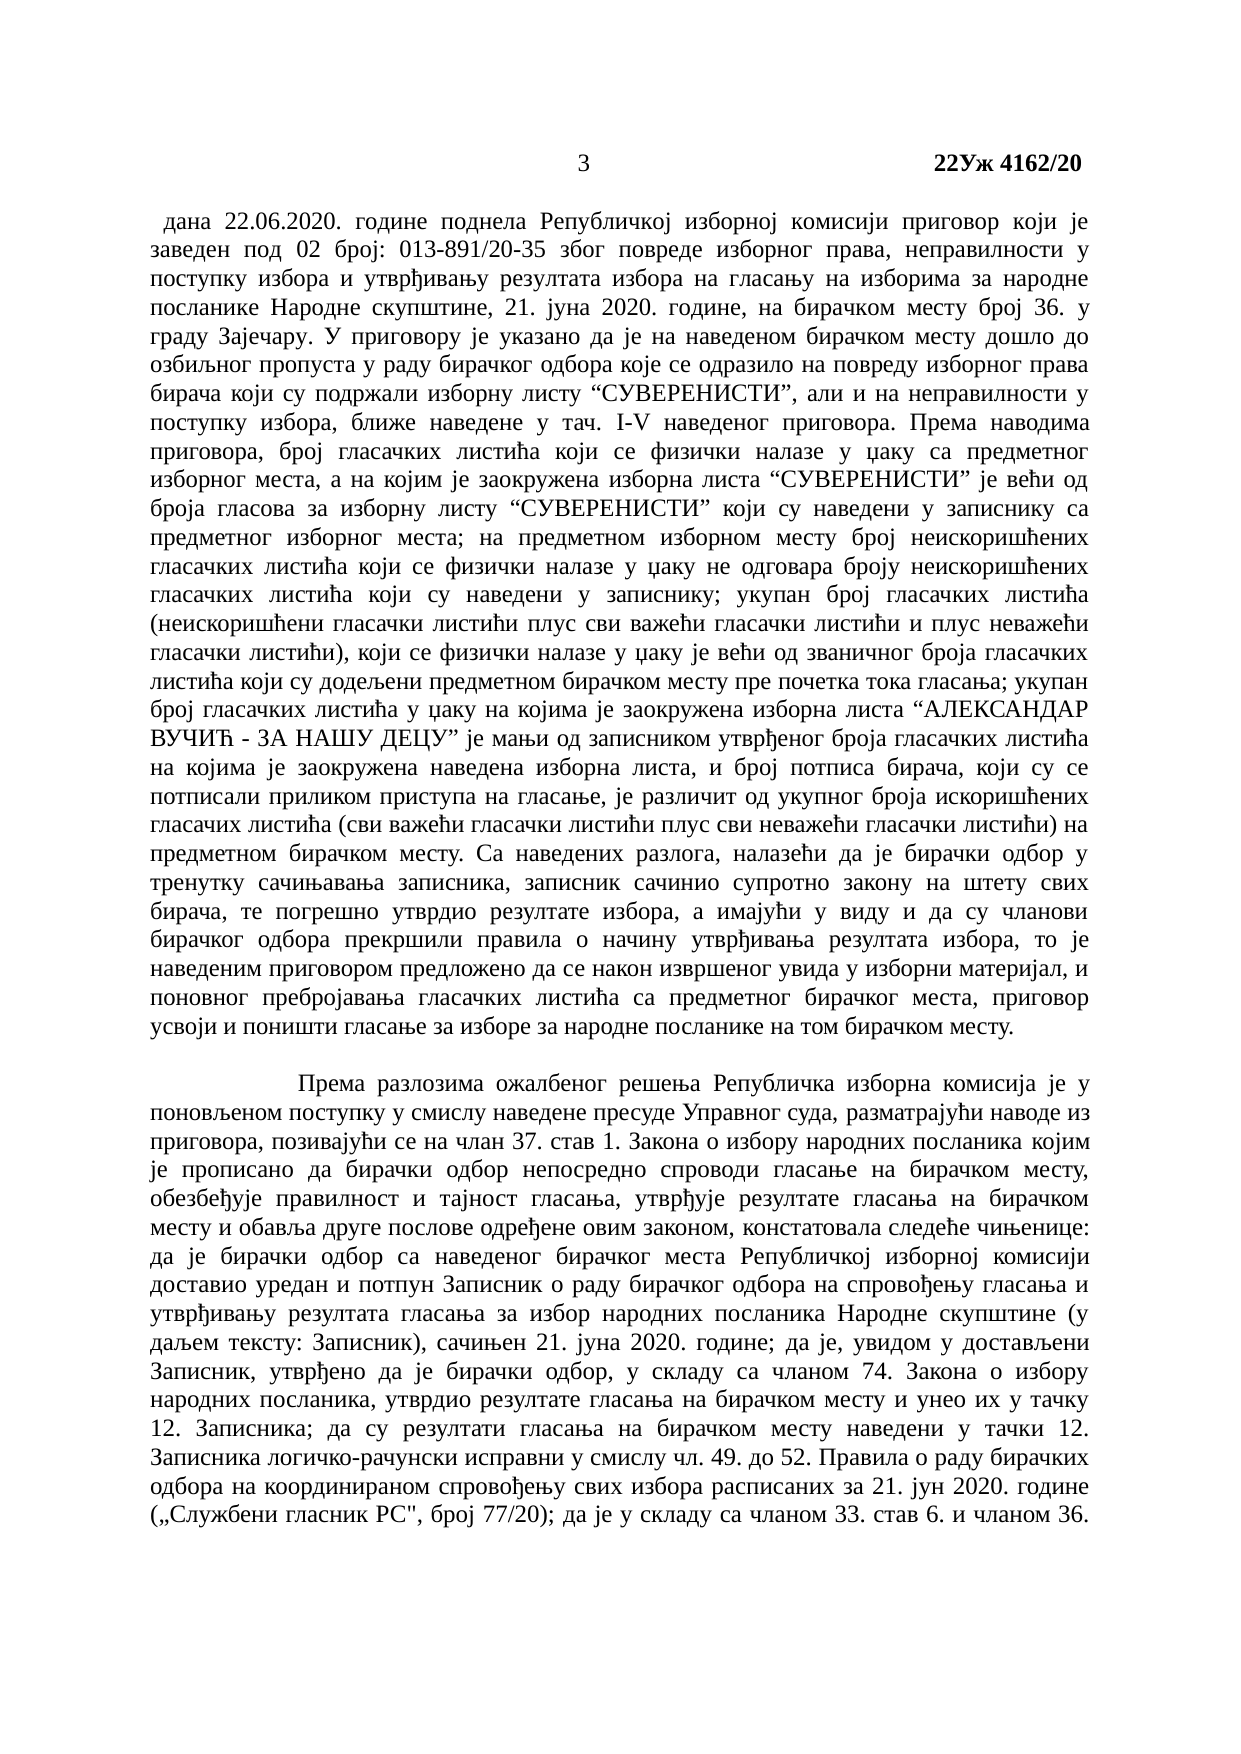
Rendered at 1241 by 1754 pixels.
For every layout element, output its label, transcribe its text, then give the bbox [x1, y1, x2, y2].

text дана 22.06.2020. године поднела Републичкој изборној комисији приговор који је заведен под 02 број: 013-891/20-35 због повреде изборног права, неправилности у поступку избора и утврђивању резултата избора на гласању на изборима за народне посланике Народне скупштине, 21. јуна 2020. године, на бирачком месту број 36. у граду Зајечару. У приговору је указано да је на наведеном бирачком месту дошло до озбиљног пропуста у раду бирачког одбора које се одразило на повреду изборног права бирача који су подржали изборну листу “СУВЕРЕНИСТИ”, али и на неправилности у поступку избора, ближе наведене у тач. I-V наведеног приговора. Према наводима приговора, број гласачких листића који се физички налазе у џаку са предметног изборног места, а на којим је заокружена изборна листа “СУВЕРЕНИСТИ” је већи од броја гласова за изборну листу “СУВЕРЕНИСТИ” који су наведени у записнику са предметног изборног места; на предметном изборном месту број неискоришћених гласачких листића који се физички налазе у џаку не одговара броју неискоришћених гласачких листића који су наведени у записнику; укупан број гласачких листића (неискоришћени гласачки листићи плус сви важећи гласачки листићи и плус неважећи гласачки листићи), који се физички налазе у џаку је већи од званичног броја гласачких листића који су додељени предметном бирачком месту пре почетка тока гласања; укупан број гласачких листића у џаку на којима је заокружена изборна листа “АЛЕКСАНДАР ВУЧИЋ - ЗА НАШУ ДЕЦУ” је мањи од записником утврђеног броја гласачких листића на којима је заокружена наведена изборна листа, и број потписа бирача, који су се потписали приликом приступа на гласање, је различит од укупног броја искоришћених гласачих листића (сви важећи гласачки листићи плус сви неважећи гласачки листићи) на предметном бирачком месту. Са наведених разлога, налазећи да је бирачки одбор у тренутку сачињавања записника, записник сачинио супротно закону на штету свих бирача, те погрешно утврдио резултате избора, а имајући у виду и да су чланови бирачког одбора прекршили правила о начину утврђивања резултата избора, то је наведеним приговором предложено да се након извршеног увида у изборни материјал, и поновног пребројавања гласачких листића са предметног бирачког места, приговор усвоји и поништи гласање за изборе за народне посланике на том бирачком месту. [150, 206, 1090, 1039]
text Према разлозима ожалбеног решења Републичка изборна комисија је у поновљеном поступку у смислу наведене пресуде Управног суда, разматрајући наводе из приговора, позивајући се на члан 37. став 1. Закона о избору народних посланика којим је прописано да бирачки одбор непосредно спроводи гласање на бирачком месту, обезбеђује правилност и тајност гласања, утврђује резултате гласања на бирачком месту и обавља друге послове одређене овим законом, констатовала следеће чињенице: да је бирачки одбор са наведеног бирачког места Републичкој изборној комисији доставио уредан и потпун Записник о раду бирачког одбора на спровођењу гласања и утврђивању резултата гласања за избор народних посланика Народне скупштине (у даљем тексту: Записник), сачињен 21. јуна 2020. године; да је, увидом у достављени Записник, утврђено да је бирачки одбор, у складу са чланом 74. Закона о избору народних посланика, утврдио резултате гласања на бирачком месту и унео их у тачку 12. Записника; да су резултати гласања на бирачком месту наведени у тачки 12. Записника логичко-рачунски исправни у смислу чл. 49. до 52. Правила о раду бирачких одбора на координираном спровођењу свих избора расписаних за 21. јун 2020. године („Службени гласник РС", број 77/20); да је у складу са чланом 33. став 6. и чланом 36. [150, 1068, 1090, 1528]
